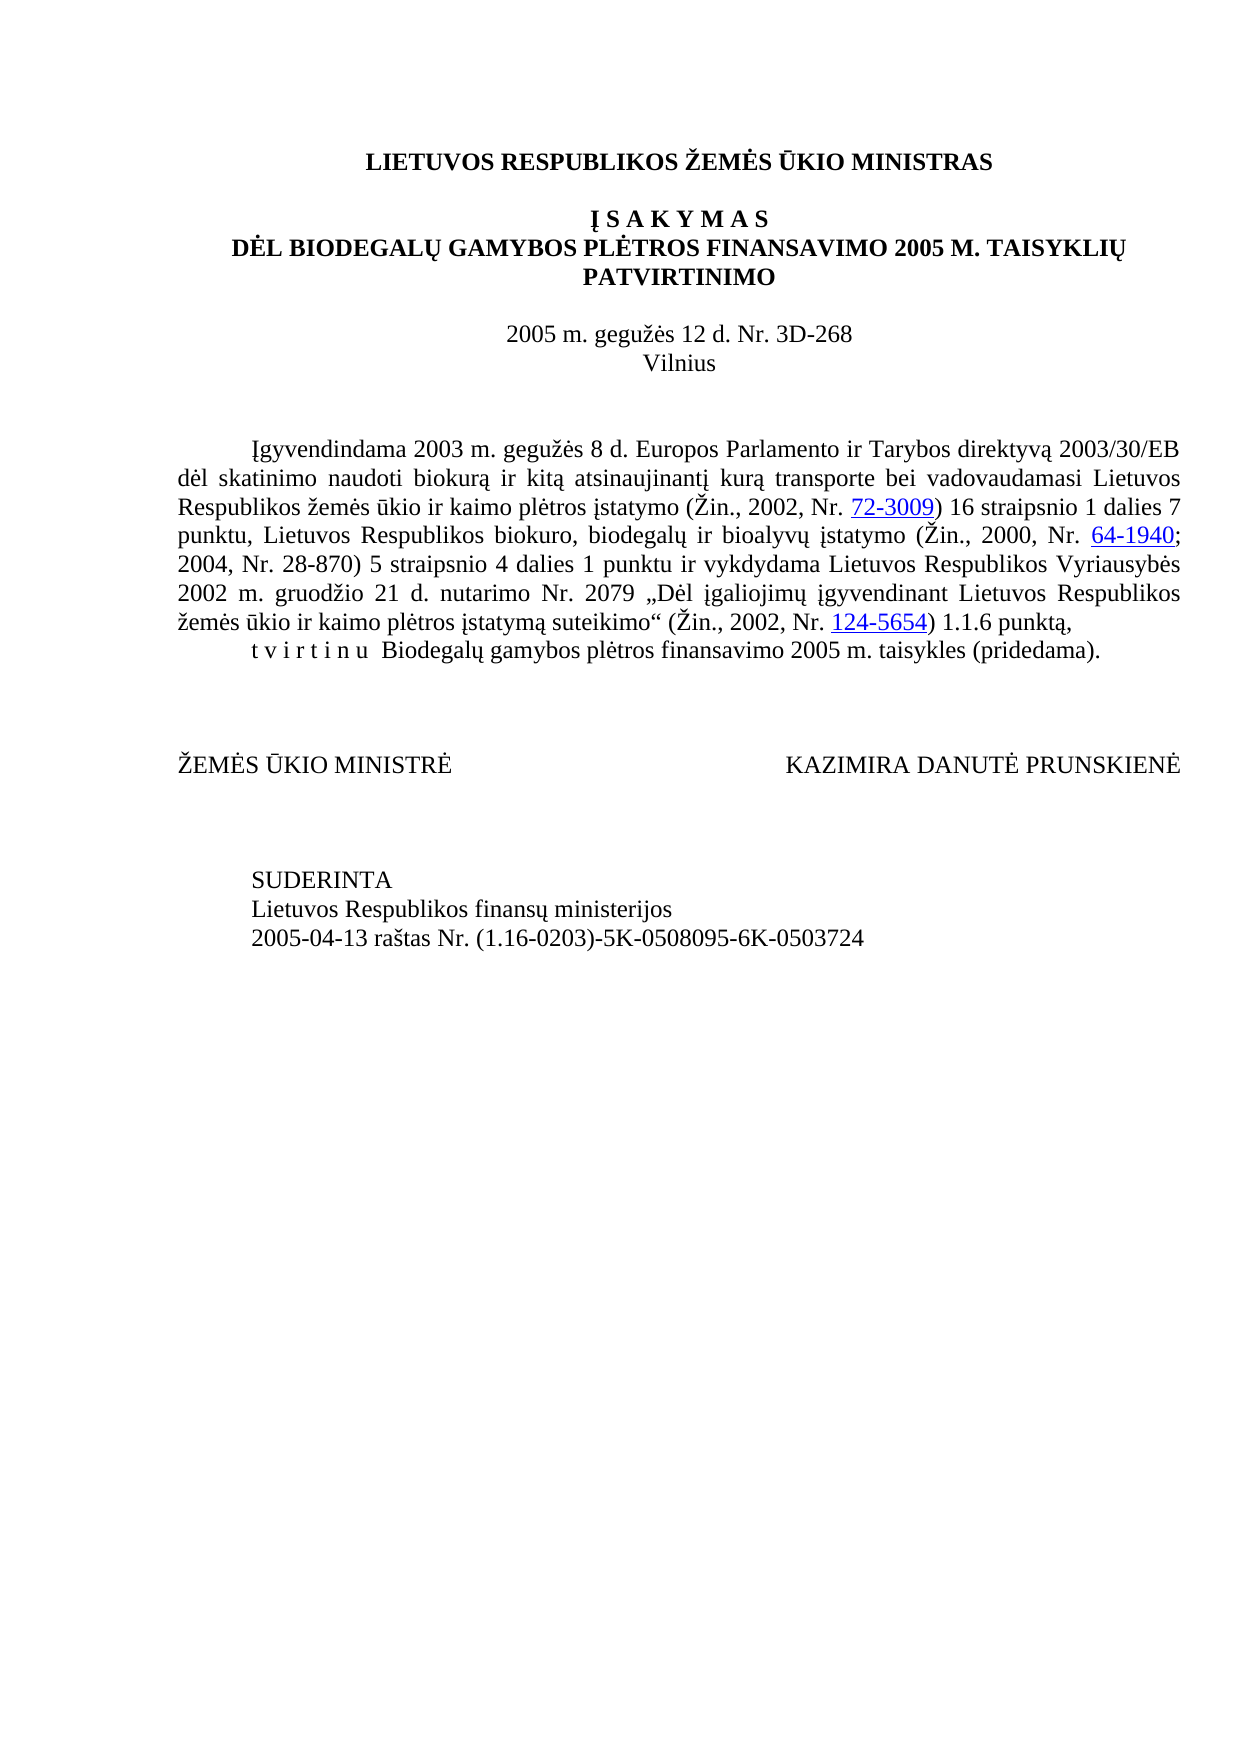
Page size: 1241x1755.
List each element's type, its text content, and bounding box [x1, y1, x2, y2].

text LIETUVOS RESPUBLIKOS ŽEMĖS ŪKIO MINISTRAS [177, 147, 1181, 176]
text Įgyvendindama 2003 m. gegužės 8 d. Europos Parlamento ir Tarybos direktyvą 2003/30/EB dėl skatinimo naudoti biokurą ir kitą atsinaujinantį kurą transporte bei vadovaudamasi Lietuvos Respublikos žemės ūkio ir kaimo plėtros įstatymo (Žin., 2002, Nr. 72-3009) 16 straipsnio 1 dalies 7 punktu, Lietuvos Respublikos biokuro, biodegalų ir bioalyvų įstatymo (Žin., 2000, Nr. 64-1940; 2004, Nr. 28-870) 5 straipsnio 4 dalies 1 punktu ir vykdydama Lietuvos Respublikos Vyriausybės 2002 m. gruodžio 21 d. nutarimo Nr. 2079 „Dėl įgaliojimų įgyvendinant Lietuvos Respublikos žemės ūkio ir kaimo plėtros įstatymą suteikimo“ (Žin., 2002, Nr. 124-5654) 1.1.6 punktą, [177, 434, 1181, 636]
text Vilnius [177, 348, 1181, 377]
text 2005-04-13 raštas Nr. (1.16-0203)-5K-0508095-6K-0503724 [177, 923, 1181, 952]
text tvirtinu Biodegalų gamybos plėtros finansavimo 2005 m. taisykles (pridedama). [177, 636, 1181, 664]
text Į S A K Y M A S [177, 204, 1181, 233]
text ŽEMĖS ŪKIO MINISTRĖ KAZIMIRA DANUTĖ PRUNSKIENĖ [177, 751, 1181, 779]
text SUDERINTA [177, 866, 1181, 894]
text DĖL BIODEGALŲ GAMYBOS PLĖTROS FINANSAVIMO 2005 M. TAISYKLIŲ PATVIRTINIMO [177, 233, 1181, 291]
text 2005 m. gegužės 12 d. Nr. 3D-268 [177, 319, 1181, 348]
text Lietuvos Respublikos finansų ministerijos [177, 894, 1181, 923]
